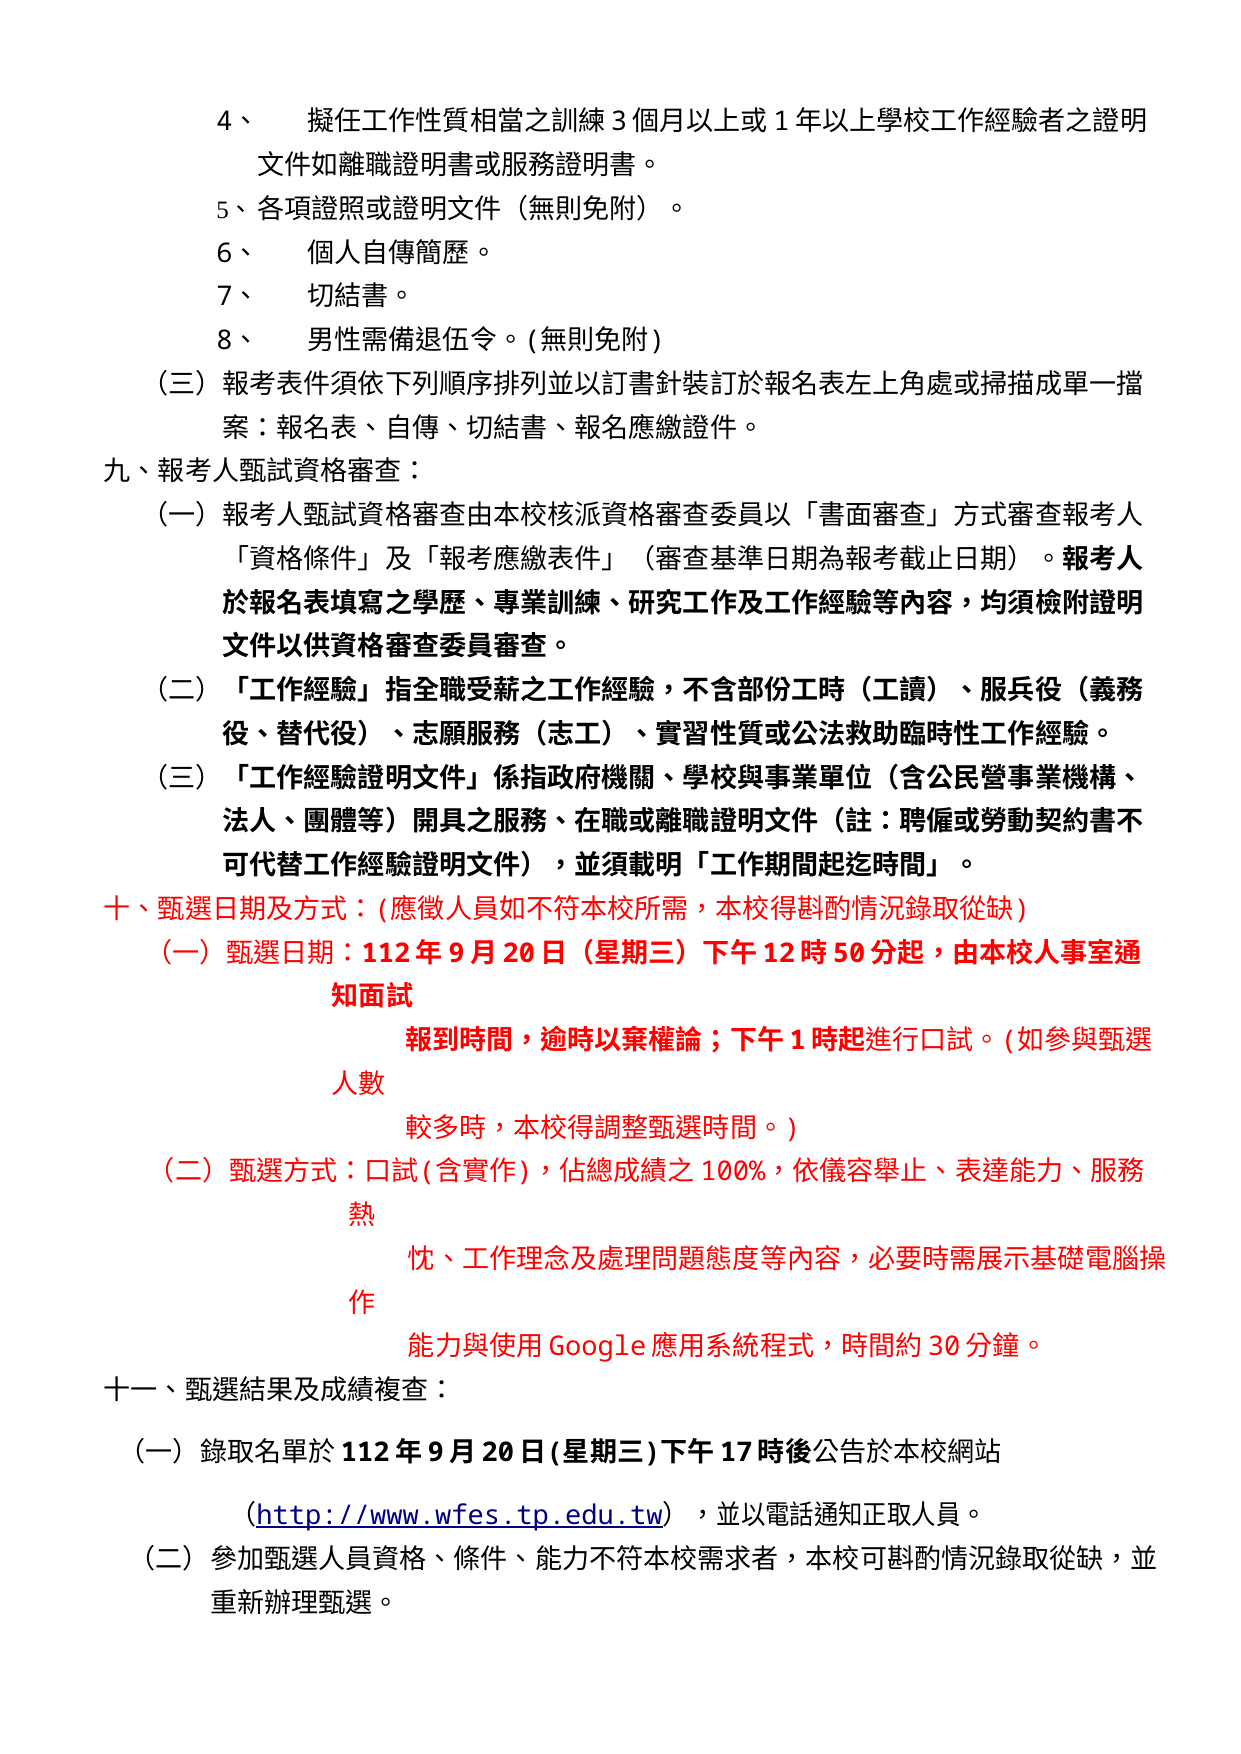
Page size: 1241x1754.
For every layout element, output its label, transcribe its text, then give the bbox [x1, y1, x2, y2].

text （一）報考人甄試資格審查由本校核派資格審查委員以「書面審查」方式審查報考人「資格條件」及「報考應繳表件」（審查基準日期為報考截止日期）。報考人於報名表填寫之學歷、專業訓練、研究工作及工作經驗等內容，均須檢附證明文件以供資格審查委員審查。 [141, 489, 1167, 664]
list 擬任工作性質相當之訓練3個月以上或1年以上學校工作經驗者之證明文件如離職證明書或服務證明書。 [216, 96, 1167, 183]
text （二）「工作經驗」指全職受薪之工作經驗，不含部份工時（工讀）、服兵役（義務役、替代役）、志願服務（志工）、實習性質或公法救助臨時性工作經驗。 [141, 664, 1167, 752]
text 忱、工作理念及處理問題態度等內容，必要時需展示基礎電腦操作 [148, 1233, 1167, 1321]
text （一）錄取名單於112年9月20日(星期三)下午17時後公告於本校網站 [118, 1408, 1167, 1471]
list 各項證照或證明文件（無則免附）。 [216, 183, 1167, 227]
text （二）參加甄選人員資格、條件、能力不符本校需求者，本校可斟酌情況錄取從缺，並重新辦理甄選。 [128, 1533, 1167, 1621]
list 切結書。 [216, 271, 1167, 314]
text （一）甄選日期：112年9月20日（星期三）下午12時50分起，由本校人事室通知面試 [128, 927, 1167, 1014]
text （三）報考表件須依下列順序排列並以訂書針裝訂於報名表左上角處或掃描成單一擋案：報名表、自傳、切結書、報名應繳證件。 [141, 358, 1167, 446]
text （二）甄選方式：口試(含實作)，佔總成績之100%，依儀容舉止、表達能力、服務熱 [148, 1146, 1167, 1233]
list 男性需備退伍令。(無則免附) [216, 314, 1167, 358]
text 報到時間，逾時以棄權論；下午1時起進行口試。(如參與甄選人數 [128, 1014, 1167, 1102]
list 個人自傳簡歷。 [216, 227, 1167, 271]
text （http://www.wfes.tp.edu.tw），並以電話通知正取人員。 [148, 1471, 1167, 1533]
text 十一、甄選結果及成績複查： [103, 1364, 1167, 1408]
text 較多時，本校得調整甄選時間。) [128, 1102, 1167, 1146]
text 能力與使用Google應用系統程式，時間約30分鐘。 [148, 1321, 1167, 1364]
text 十、甄選日期及方式：(應徵人員如不符本校所需，本校得斟酌情況錄取從缺) [103, 883, 1167, 927]
text 九、報考人甄試資格審查： [103, 446, 1167, 489]
text （三）「工作經驗證明文件」係指政府機關、學校與事業單位（含公民營事業機構、法人、團體等）開具之服務、在職或離職證明文件（註：聘僱或勞動契約書不可代替工作經驗證明文件），並須載明「工作期間起迄時間」。 [141, 752, 1167, 883]
